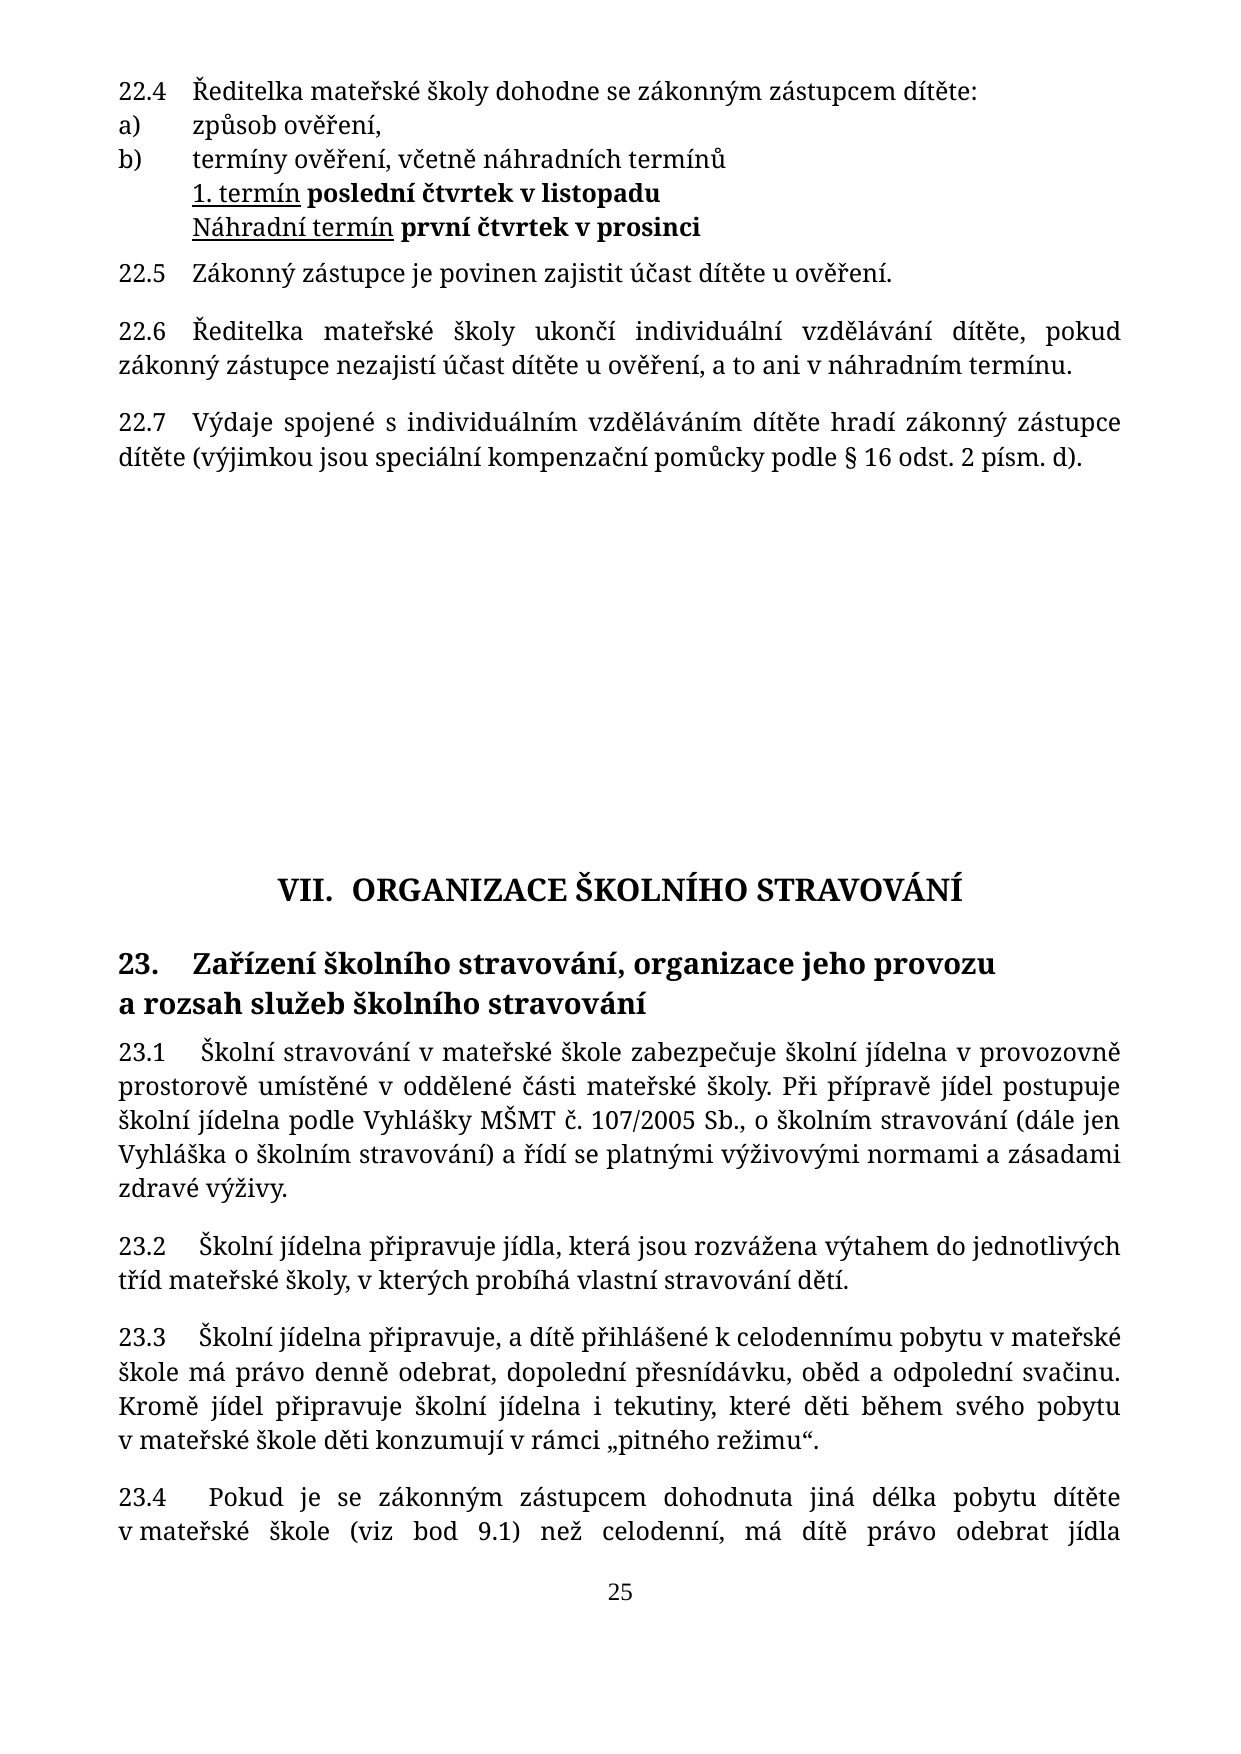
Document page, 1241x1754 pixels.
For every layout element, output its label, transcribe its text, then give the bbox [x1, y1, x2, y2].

text Náhradní termín první čtvrtek v prosinci [118, 210, 1122, 244]
text b) termíny ověření, včetně náhradních termínů [118, 142, 1122, 176]
text 1. termín poslední čtvrtek v listopadu [118, 176, 1122, 210]
subtitle 23.2 Školní jídelna připravuje jídla, která jsou rozvážena výtahem do jednotlivých tříd mateřské školy, v kterých probíhá vlastní stravování dětí. [118, 1228, 1122, 1297]
subtitle VII. ORGANIZACE ŠKOLNÍHO STRAVOVÁNÍ [118, 867, 1122, 910]
subtitle 23.4 Pokud je se zákonným zástupcem dohodnuta jiná délka pobytu dítěte v mateřské škole (viz bod 9.1) než celodenní, má dítě právo odebrat jídla [118, 1480, 1122, 1548]
subtitle 23.3 Školní jídelna připravuje, a dítě přihlášené k celodennímu pobytu v mateřské škole má právo denně odebrat, dopolední přesnídávku, oběd a odpolední svačinu. Kromě jídel připravuje školní jídelna i tekutiny, které děti během svého pobytu v mateřské škole děti konzumují v rámci „pitného režimu“. [118, 1320, 1122, 1456]
subtitle 22.7 Výdaje spojené s individuálním vzděláváním dítěte hradí zákonný zástupce dítěte (výjimkou jsou speciální kompenzační pomůcky podle § 16 odst. 2 písm. d). [118, 405, 1122, 473]
subtitle 22.5 Zákonný zástupce je povinen zajistit účast dítěte u ověření. [118, 256, 1122, 290]
text 22.4 Ředitelka mateřské školy dohodne se zákonným zástupcem dítěte: [118, 74, 1122, 108]
subtitle 22.6 Ředitelka mateřské školy ukončí individuální vzdělávání dítěte, pokud zákonný zástupce nezajistí účast dítěte u ověření, a to ani v náhradním termínu. [118, 313, 1122, 382]
subtitle 23. Zařízení školního stravování, organizace jeho provozu a rozsah služeb školního stravování [118, 943, 1122, 1023]
subtitle 23.1 Školní stravování v mateřské škole zabezpečuje školní jídelna v provozovně prostorově umístěné v oddělené části mateřské školy. Při přípravě jídel postupuje školní jídelna podle Vyhlášky MŠMT č. 107/2005 Sb., o školním stravování (dále jen Vyhláška o školním stravování) a řídí se platnými výživovými normami a zásadami zdravé výživy. [118, 1034, 1122, 1205]
text a) způsob ověření, [118, 108, 1122, 142]
